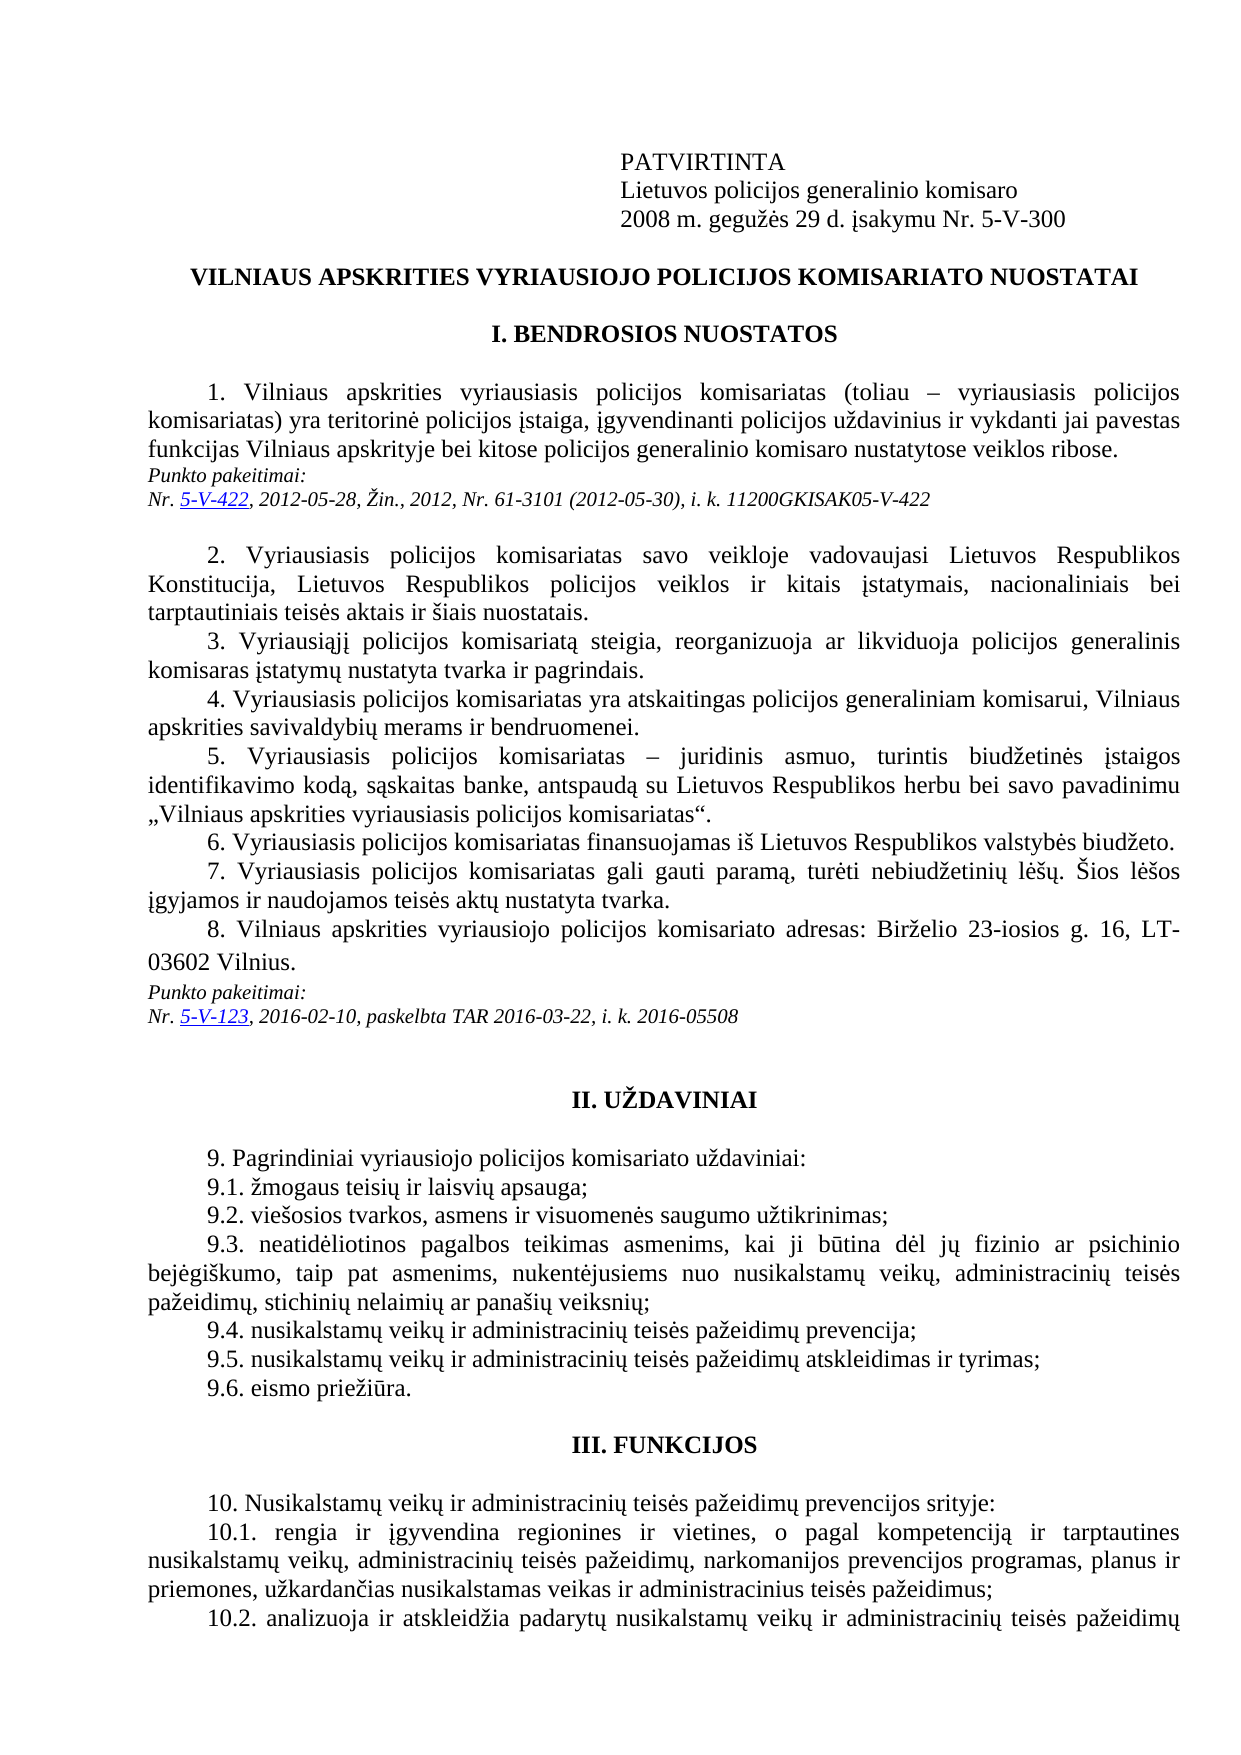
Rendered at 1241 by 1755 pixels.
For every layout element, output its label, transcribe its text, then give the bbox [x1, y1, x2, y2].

text 10.2. analizuoja ir atskleidžia padarytų nusikalstamų veikų ir administracinių teisės pažeidimų [148, 1603, 1181, 1632]
text 7. Vyriausiasis policijos komisariatas gali gauti paramą, turėti nebiudžetinių lėšų. Šios lėšos įgyjamos ir naudojamos teisės aktų nustatyta tvarka. [148, 856, 1181, 914]
text II. UŽDAVINIAI [148, 1085, 1181, 1114]
text 9.4. nusikalstamų veikų ir administracinių teisės pažeidimų prevencija; [148, 1315, 1181, 1344]
text 10.1. rengia ir įgyvendina regionines ir vietines, o pagal kompetenciją ir tarptautines nusikalstamų veikų, administracinių teisės pažeidimų, narkomanijos prevencijos programas, planus ir priemones, užkardančias nusikalstamas veikas ir administracinius teisės pažeidimus; [148, 1517, 1181, 1603]
text Punkto pakeitimai: [148, 463, 1181, 487]
text 4. Vyriausiasis policijos komisariatas yra atskaitingas policijos generaliniam komisarui, Vilniaus apskrities savivaldybių merams ir bendruomenei. [148, 684, 1181, 741]
text 3. Vyriausiąjį policijos komisariatą steigia, reorganizuoja ar likviduoja policijos generalinis komisaras įstatymų nustatyta tvarka ir pagrindais. [148, 626, 1181, 684]
text Punkto pakeitimai: [148, 980, 1181, 1004]
text 9.2. viešosios tvarkos, asmens ir visuomenės saugumo užtikrinimas; [148, 1200, 1181, 1229]
text 9.5. nusikalstamų veikų ir administracinių teisės pažeidimų atskleidimas ir tyrimas; [148, 1344, 1181, 1373]
text 6. Vyriausiasis policijos komisariatas finansuojamas iš Lietuvos Respublikos valstybės biudžeto. [148, 827, 1181, 856]
text 9.6. eismo priežiūra. [148, 1373, 1181, 1402]
text 10. Nusikalstamų veikų ir administracinių teisės pažeidimų prevencijos srityje: [148, 1488, 1181, 1517]
text Lietuvos policijos generalinio komisaro [620, 176, 1181, 204]
text Nr. 5-V-422, 2012-05-28, Žin., 2012, Nr. 61-3101 (2012-05-30), i. k. 11200GKISAK05-V-422 [148, 487, 1181, 511]
text 9. Pagrindiniai vyriausiojo policijos komisariato uždaviniai: [148, 1143, 1181, 1172]
text VILNIAUS APSKRITIES VYRIAUSIOJO POLICIJOS KOMISARIATO NUOSTATAI [148, 262, 1181, 291]
text 5. Vyriausiasis policijos komisariatas – juridinis asmuo, turintis biudžetinės įstaigos identifikavimo kodą, sąskaitas banke, antspaudą su Lietuvos Respublikos herbu bei savo pavadinimu „Vilniaus apskrities vyriausiasis policijos komisariatas“. [148, 741, 1181, 827]
text I. BENDROSIOS NUOSTATOS [148, 319, 1181, 348]
text 9.1. žmogaus teisių ir laisvių apsauga; [148, 1172, 1181, 1200]
text 8. Vilniaus apskrities vyriausiojo policijos komisariato adresas: Birželio 23-iosios g. 16, LT-03602 Vilnius. [148, 914, 1181, 976]
text 9.3. neatidėliotinos pagalbos teikimas asmenims, kai ji būtina dėl jų fizinio ar psichinio bejėgiškumo, taip pat asmenims, nukentėjusiems nuo nusikalstamų veikų, administracinių teisės pažeidimų, stichinių nelaimių ar panašių veiksnių; [148, 1229, 1181, 1315]
text Nr. 5-V-123, 2016-02-10, paskelbta TAR 2016-03-22, i. k. 2016-05508 [148, 1004, 1181, 1028]
text 1. Vilniaus apskrities vyriausiasis policijos komisariatas (toliau – vyriausiasis policijos komisariatas) yra teritorinė policijos įstaiga, įgyvendinanti policijos uždavinius ir vykdanti jai pavestas funkcijas Vilniaus apskrityje bei kitose policijos generalinio komisaro nustatytose veiklos ribose. [148, 377, 1181, 463]
text 2. Vyriausiasis policijos komisariatas savo veikloje vadovaujasi Lietuvos Respublikos Konstitucija, Lietuvos Respublikos policijos veiklos ir kitais įstatymais, nacionaliniais bei tarptautiniais teisės aktais ir šiais nuostatais. [148, 540, 1181, 626]
text III. FUNKCIJOS [148, 1430, 1181, 1459]
text PATVIRTINTA [620, 147, 1181, 176]
text 2008 m. gegužės 29 d. įsakymu Nr. 5-V-300 [620, 204, 1181, 233]
